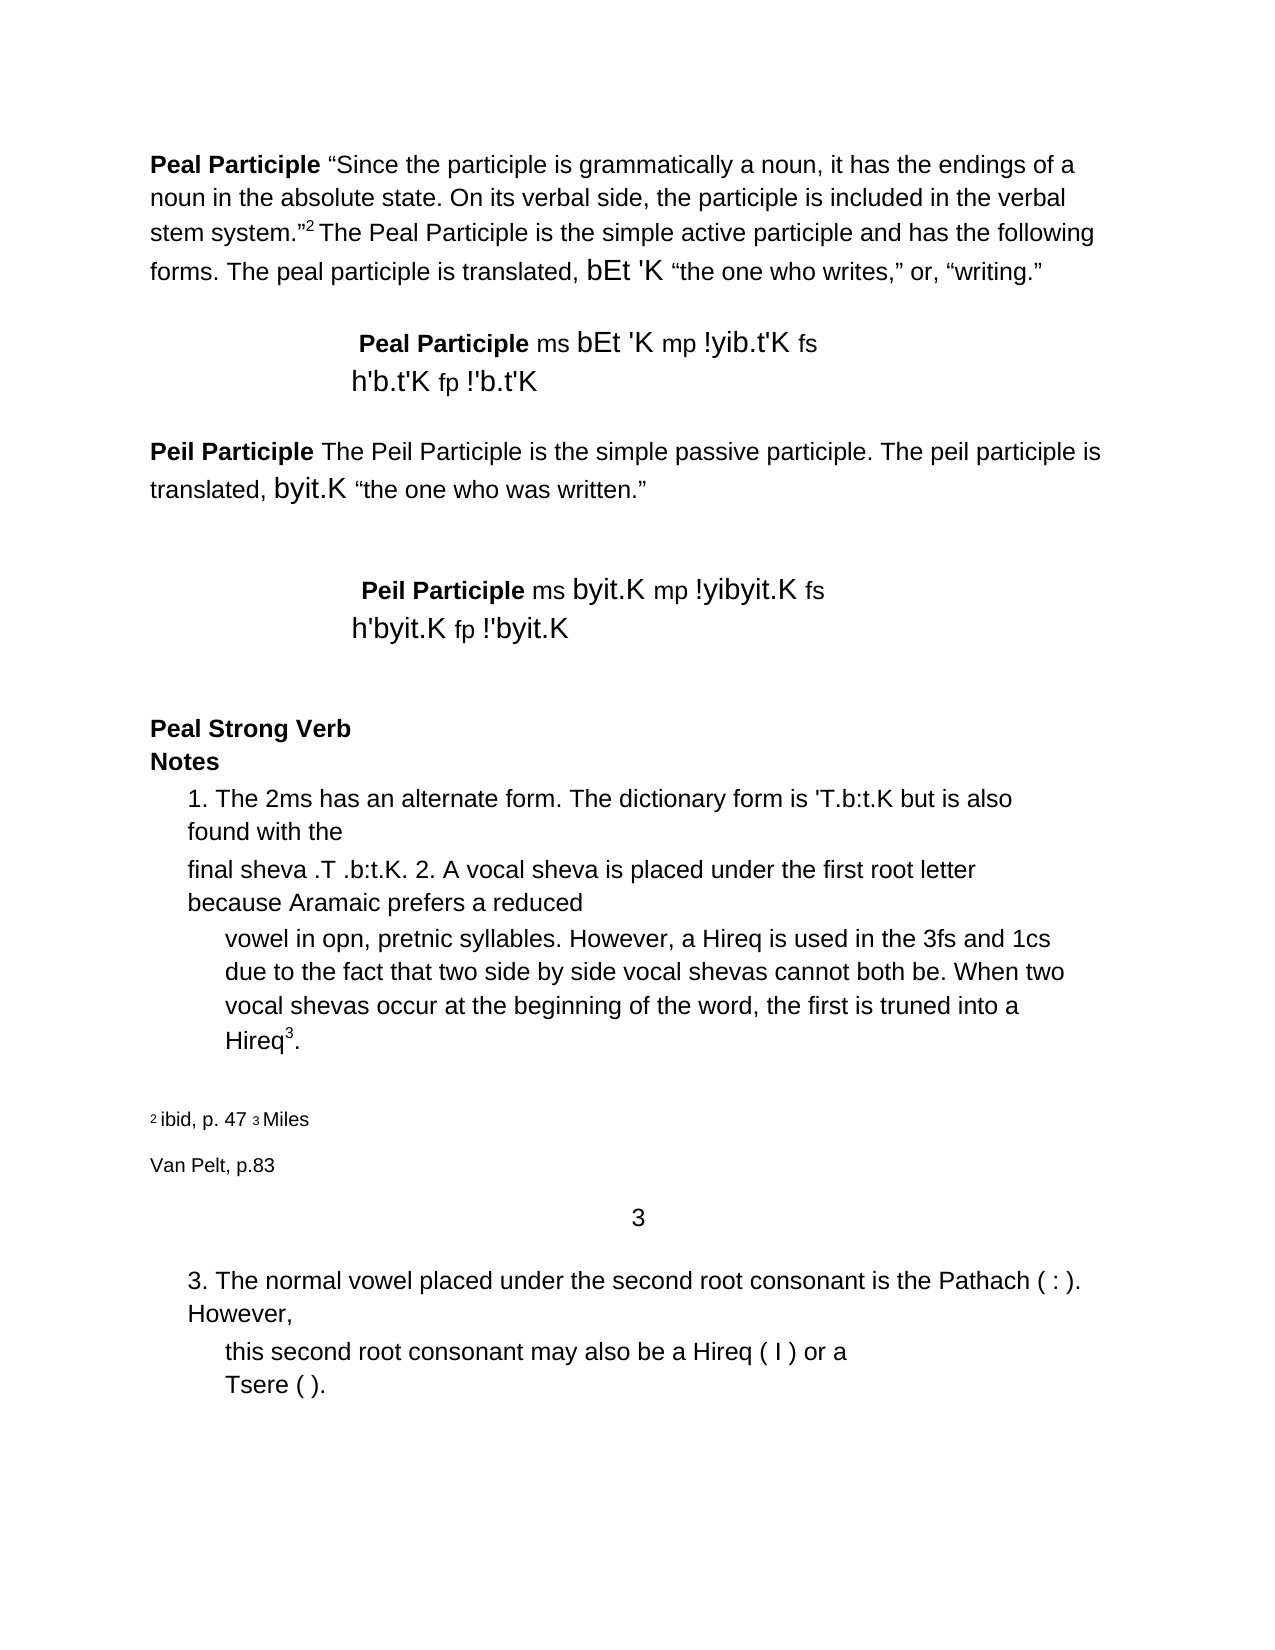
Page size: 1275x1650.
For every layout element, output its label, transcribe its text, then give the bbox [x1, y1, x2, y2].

text final sheva .T .b:t.K. 2. A vocal sheva is placed under the first root letter because Aramaic prefers a reduced [187, 855, 1067, 916]
text Peal Participle “Since the participle is grammatically a noun, it has the endings of a noun in the absolute state. On its verbal side, the participle is included in the verbal stem system.”2 The Peal Participle is the simple active participle and has the following forms. The peal participle is translated, bEt 'K “the one who writes,” or, “writing.” [150, 150, 1099, 286]
text 3 [631, 1202, 644, 1262]
text Peal Strong Verb Notes [150, 714, 400, 775]
text 1. The 2ms has an alternate form. The dictionary form is 'T.b:t.K but is also found with the [187, 784, 1078, 845]
text Peil Participle The Peil Participle is the simple passive participle. The peil participle is translated, byit.K “the one who was written.” [150, 437, 1122, 504]
text 3. The normal vowel placed under the second root consonant is the Pathach ( : ). However, [187, 1266, 1107, 1327]
text this second root consonant may also be a Hireq ( I ) or a Tsere ( ). [225, 1337, 890, 1398]
text vowel in opn, pretnic syllables. However, a Hireq is used in the 3fs and 1cs due to the fact that two side by side vocal shevas cannot both be. When two vocal shevas occur at the beginning of the word, the first is truned into a Hireq3. [225, 924, 1096, 1055]
text Peil Participle ms byit.K mp !yibyit.K fs h'byit.K fp !'byit.K [351, 572, 870, 644]
text Peal Participle ms bEt 'K mp !yib.t'K fs h'b.t'K fp !'b.t'K [351, 325, 882, 397]
text 2 ibid, p. 47 3 Miles Van Pelt, p.83 [150, 1091, 334, 1177]
